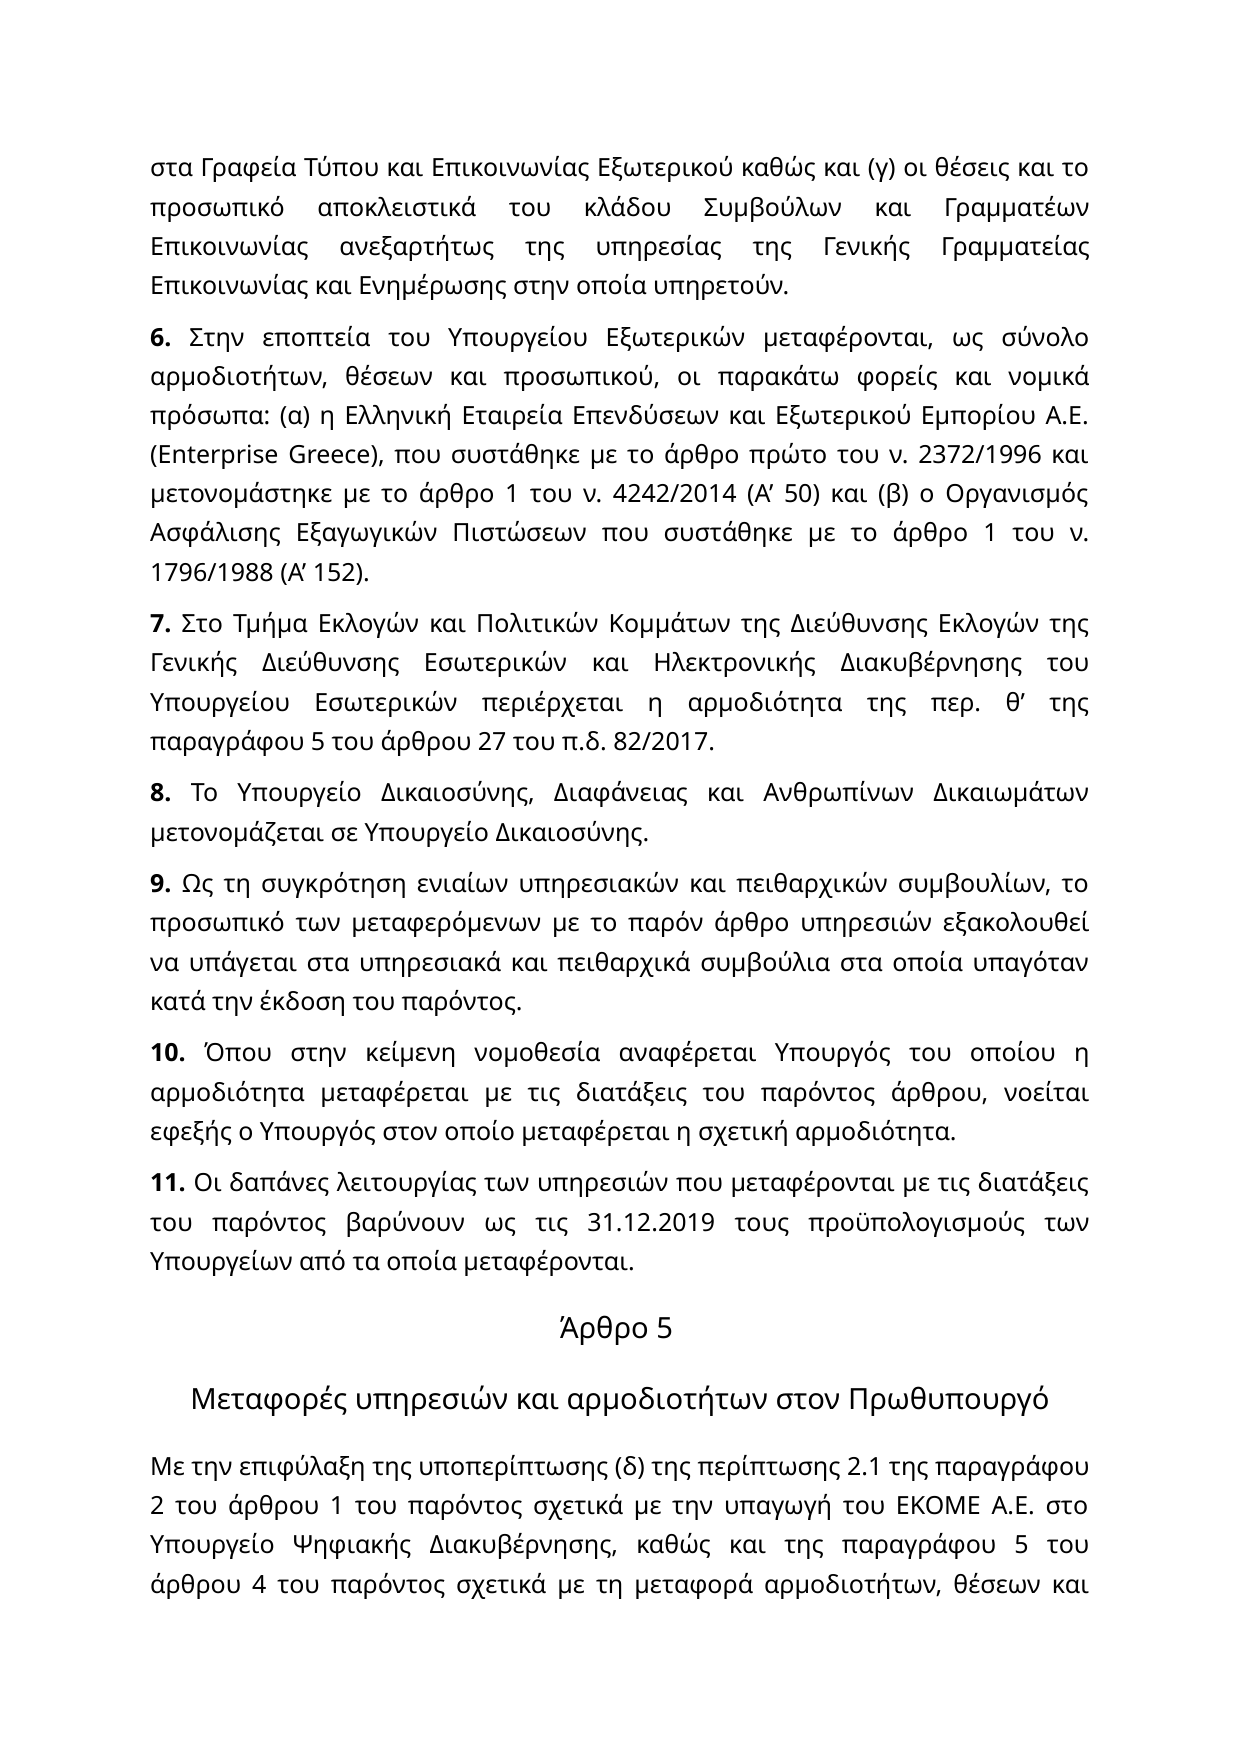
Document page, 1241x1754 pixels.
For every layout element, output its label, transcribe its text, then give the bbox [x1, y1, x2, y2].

text 8. Το Υπουργείο Δικαιοσύνης, Διαφάνειας και Ανθρωπίνων Δικαιωμάτων μετονομάζεται σε Υπουργείο Δικαιοσύνης. [150, 775, 1090, 848]
text στα Γραφεία Τύπου και Επικοινωνίας Εξωτερικού καθώς και (γ) οι θέσεις και το προσωπικό αποκλειστικά του κλάδου Συμβούλων και Γραμματέων Επικοινωνίας ανεξαρτήτως της υπηρεσίας της Γενικής Γραμματείας Επικοινωνίας και Ενημέρωσης στην οποία υπηρετούν. [150, 150, 1090, 302]
text 9. Ως τη συγκρότηση ενιαίων υπηρεσιακών και πειθαρχικών συμβουλίων, το προσωπικό των μεταφερόμενων με το παρόν άρθρο υπηρεσιών εξακολουθεί να υπάγεται στα υπηρεσιακά και πειθαρχικά συμβούλια στα οποία υπαγόταν κατά την έκδοση του παρόντος. [150, 866, 1090, 1017]
subtitle Μεταφορές υπηρεσιών και αρμοδιοτήτων στον Πρωθυπουργό [150, 1378, 1090, 1418]
text Με την επιφύλαξη της υποπερίπτωσης (δ) της περίπτωσης 2.1 της παραγράφου 2 του άρθρου 1 του παρόντος σχετικά με την υπαγωγή του ΕΚΟΜΕ Α.Ε. στο Υπουργείο Ψηφιακής Διακυβέρνησης, καθώς και της παραγράφου 5 του άρθρου 4 του παρόντος σχετικά με τη μεταφορά αρμοδιοτήτων, θέσεων και [150, 1449, 1090, 1600]
text 10. Όπου στην κείμενη νομοθεσία αναφέρεται Υπουργός του οποίου η αρμοδιότητα μεταφέρεται με τις διατάξεις του παρόντος άρθρου, νοείται εφεξής ο Υπουργός στον οποίο μεταφέρεται η σχετική αρμοδιότητα. [150, 1035, 1090, 1147]
subtitle Άρθρο 5 [150, 1307, 1090, 1347]
text 6. Στην εποπτεία του Υπουργείου Εξωτερικών μεταφέρονται, ως σύνολο αρμοδιοτήτων, θέσεων και προσωπικού, οι παρακάτω φορείς και νομικά πρόσωπα: (α) η Ελληνική Εταιρεία Επενδύσεων και Εξωτερικού Εμπορίου Α.Ε. (Enterprise Greece), που συστάθηκε με το άρθρο πρώτο του ν. 2372/1996 και μετονομάστηκε με το άρθρο 1 του ν. 4242/2014 (Α’ 50) και (β) ο Οργανισμός Ασφάλισης Εξαγωγικών Πιστώσεων που συστάθηκε με το άρθρο 1 του ν. 1796/1988 (Α’ 152). [150, 319, 1090, 588]
text 7. Στο Τμήμα Εκλογών και Πολιτικών Κομμάτων της Διεύθυνσης Εκλογών της Γενικής Διεύθυνσης Εσωτερικών και Ηλεκτρονικής Διακυβέρνησης του Υπουργείου Εσωτερικών περιέρχεται η αρμοδιότητα της περ. θ’ της παραγράφου 5 του άρθρου 27 του π.δ. 82/2017. [150, 606, 1090, 757]
text 11. Οι δαπάνες λειτουργίας των υπηρεσιών που μεταφέρονται με τις διατάξεις του παρόντος βαρύνουν ως τις 31.12.2019 τους προϋπολογισμούς των Υπουργείων από τα οποία μεταφέρονται. [150, 1165, 1090, 1277]
